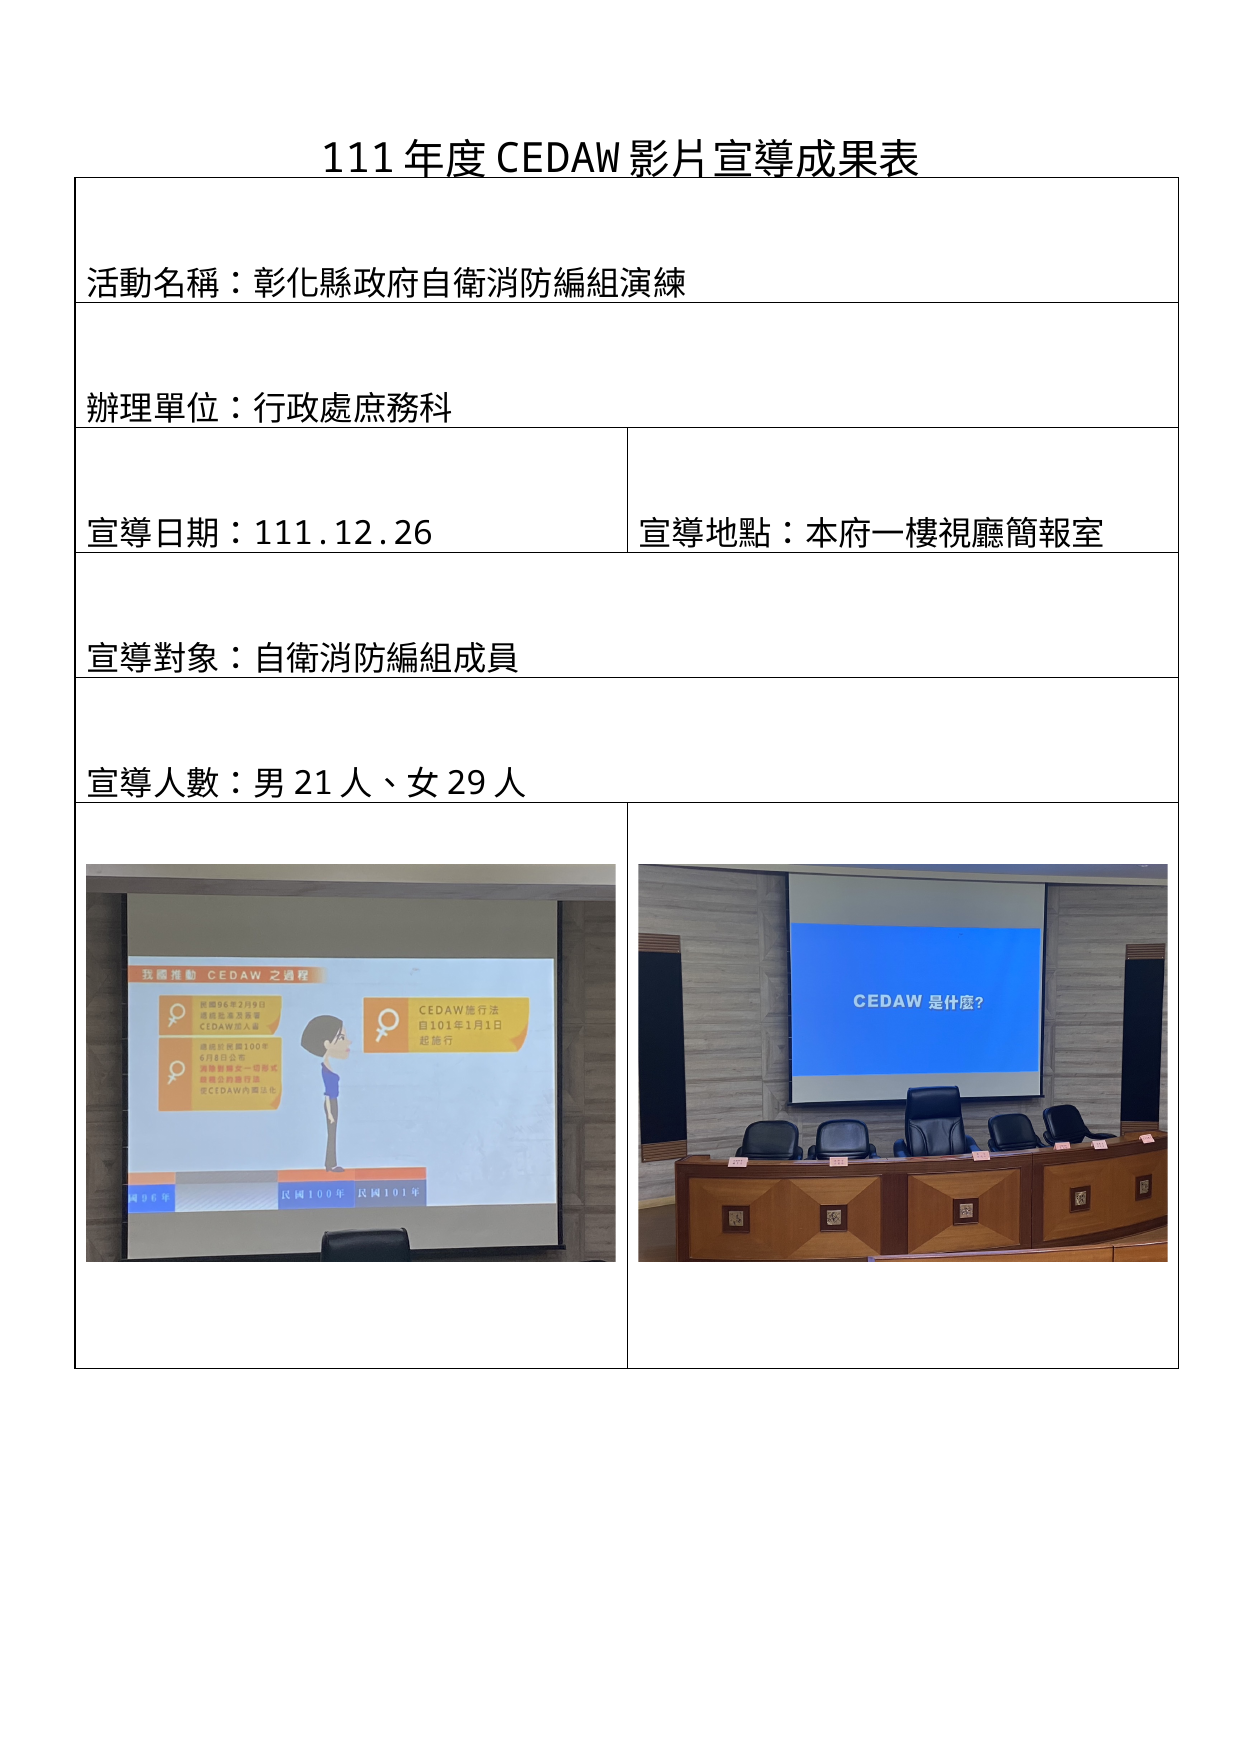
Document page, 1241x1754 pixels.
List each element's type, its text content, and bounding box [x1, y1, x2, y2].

picture [638, 864, 1168, 1262]
text 111年度CEDAW影片宣導成果表 [75, 114, 1165, 177]
picture [86, 864, 616, 1262]
table_cell 宣導人數：男21人、女29人 [76, 678, 1178, 802]
table_cell 辦理單位：行政處庶務科 [76, 303, 1178, 427]
table_cell [76, 803, 627, 1368]
table_header 活動名稱：彰化縣政府自衛消防編組演練 [76, 178, 1178, 302]
table_cell 宣導地點：本府一樓視廳簡報室 [628, 428, 1178, 552]
table_cell 宣導日期：111.12.26 [76, 428, 627, 552]
table_cell [628, 803, 1178, 1368]
table_cell 宣導對象：自衛消防編組成員 [76, 553, 1178, 677]
